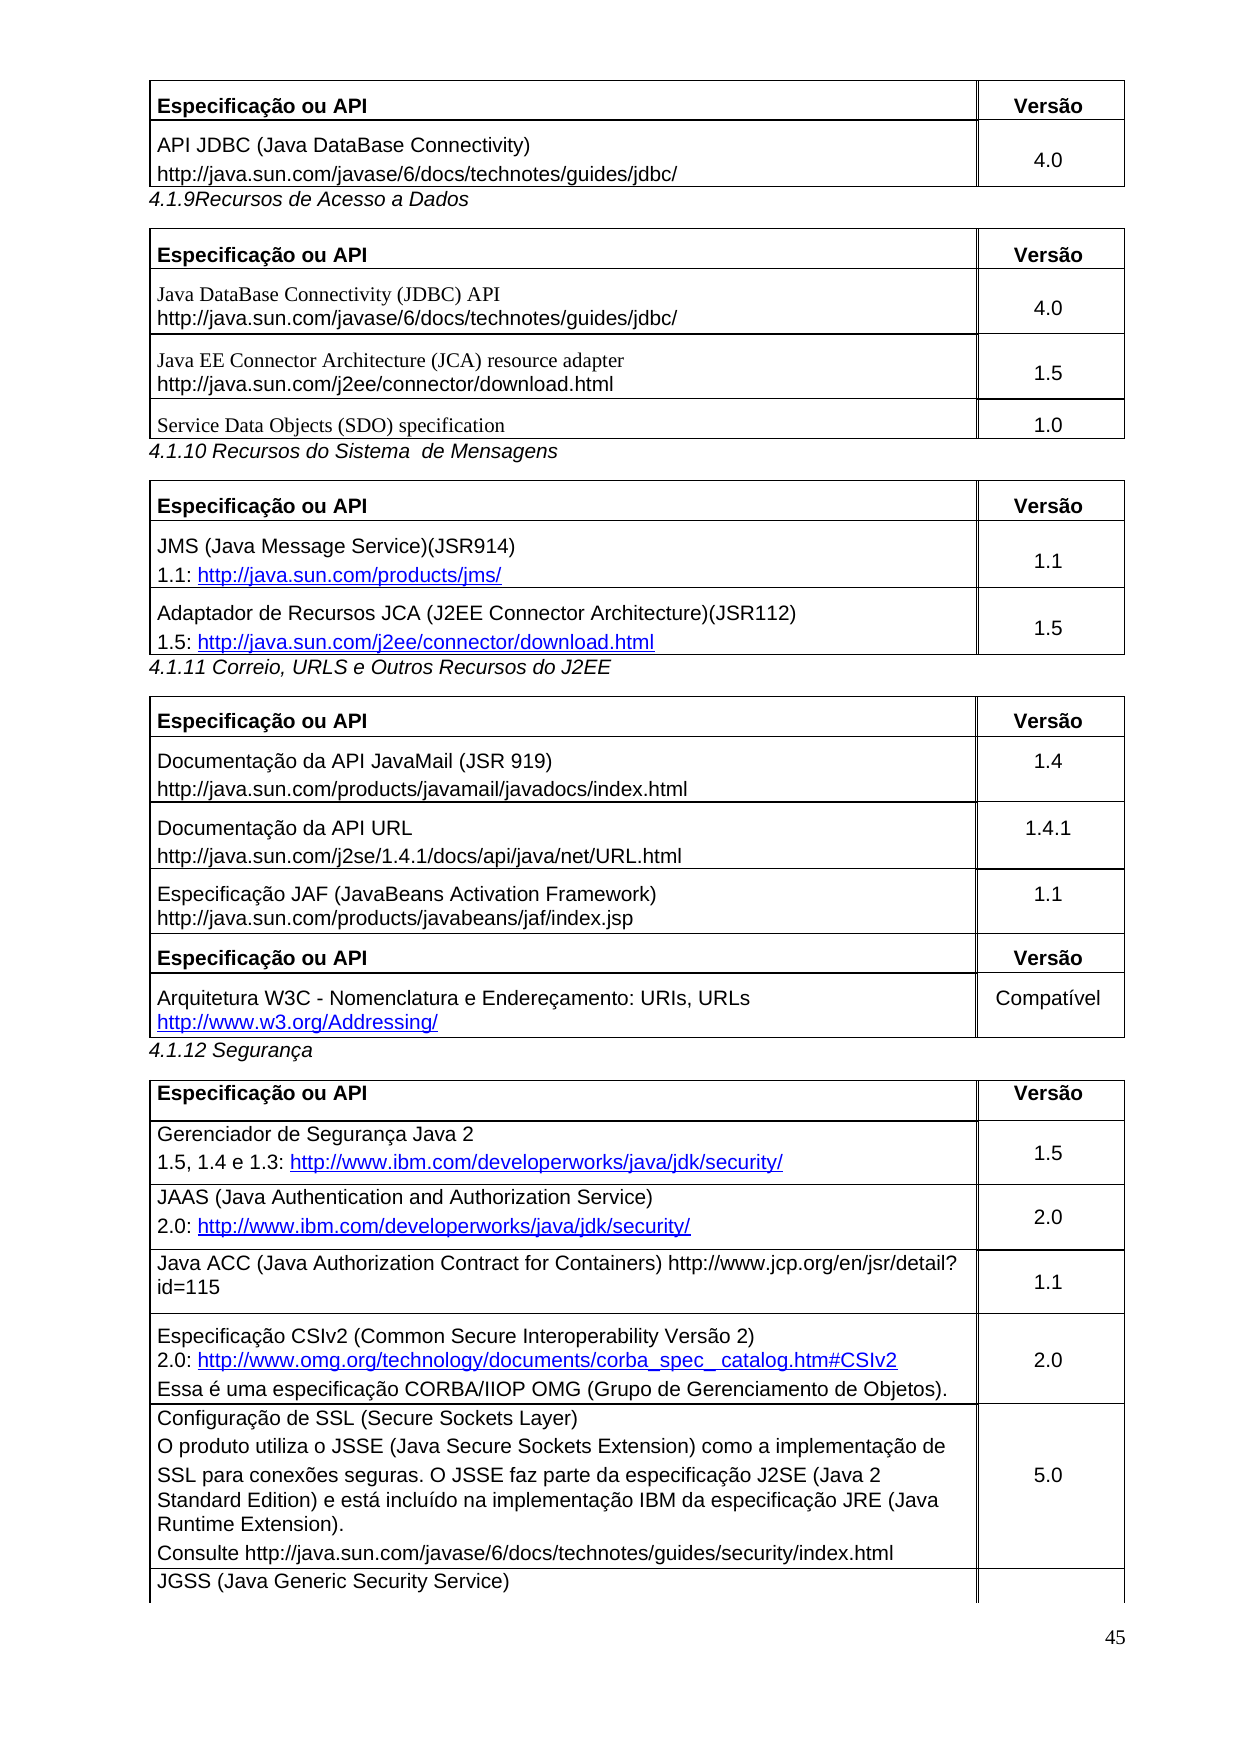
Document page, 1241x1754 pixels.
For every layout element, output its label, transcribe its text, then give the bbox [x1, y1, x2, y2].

table_cell Especificação ou API [151, 934, 975, 972]
table_cell 1.5 [979, 1121, 1124, 1184]
table_cell 1.0 [979, 400, 1124, 437]
table_cell Service Data Objects (SDO) specification [151, 399, 976, 437]
table_header Especificação ou API [151, 229, 976, 268]
table_cell JGSS (Java Generic Security Service) [151, 1569, 976, 1602]
table_header Especificação ou API [151, 81, 976, 119]
table_cell Java ACC (Java Authorization Contract for Containers) http://www.jcp.org/en/jsr/detail?id=115 [151, 1250, 976, 1313]
table_cell [979, 1569, 1124, 1602]
table_cell 5.0 [979, 1463, 1124, 1568]
text 4.1.10 Recursos do Sistema de Mensagens [148, 438, 1127, 462]
table_cell Configuração de SSL (Secure Sockets Layer) O produto utiliza o JSSE (Java Secure Sockets Extension) como a implementação de [151, 1405, 976, 1463]
table_cell [979, 1404, 1124, 1463]
table_cell 2.0 [979, 1185, 1124, 1249]
table_cell Especificação CSIv2 (Common Secure Interoperability Versão 2) [151, 1314, 976, 1348]
table_cell [979, 1314, 1124, 1348]
table_cell 1.1 [979, 521, 1124, 587]
table_cell Java EE Connector Architecture (JCA) resource adapter http://java.sun.com/j2ee/connector/download.html [151, 335, 976, 397]
table_cell Versão [978, 934, 1124, 972]
table_header Versão [979, 81, 1124, 119]
table_cell 2.0: http://www.omg.org/technology/documents/corba_spec_ catalog.htm#CSIv2 Essa é uma especificação CORBA/IIOP OMG (Grupo de Gerenciamento de Objetos). [151, 1348, 976, 1403]
table_cell SSL para conexões seguras. O JSSE faz parte da especificação J2SE (Java 2 Standard Edition) e está incluído na implementação IBM da especificação JRE (Java Runtime Extension). Consulte http://java.sun.com/javase/6/docs/technotes/guides/security/index.html [151, 1463, 976, 1568]
table_header Especificação ou API [151, 1081, 976, 1119]
table_cell 4.0 [979, 120, 1124, 186]
table_cell Especificação JAF (JavaBeans Activation Framework) http://java.sun.com/products/javabeans/jaf/index.jsp [151, 869, 975, 933]
table_header Versão [979, 1081, 1124, 1119]
text 4.1.11 Correio, URLS e Outros Recursos do J2EE [148, 654, 1127, 678]
table_cell Compatível [978, 973, 1124, 1037]
table_header Especificação ou API [151, 697, 975, 736]
table_cell 1.5 [979, 588, 1124, 653]
table_header Versão [979, 481, 1124, 520]
table_cell API JDBC (Java DataBase Connectivity) http://java.sun.com/javase/6/docs/technotes/guides/jdbc/ [151, 121, 976, 186]
table_header Versão [979, 229, 1124, 268]
table_cell 1.4.1 [978, 802, 1124, 868]
table_cell JAAS (Java Authentication and Authorization Service) 2.0: http://www.ibm.com/developerworks/java/jdk/security/ [151, 1185, 976, 1249]
table_header Versão [978, 697, 1124, 736]
table_cell 1.5 [979, 334, 1124, 397]
table_cell Arquitetura W3C - Nomenclatura e Endereçamento: URIs, URLs http://www.w3.org/Addressing/ [151, 974, 975, 1037]
table_cell 1.4 [978, 737, 1124, 801]
table_cell Java DataBase Connectivity (JDBC) API http://java.sun.com/javase/6/docs/technotes/guides/jdbc/ [151, 269, 976, 333]
table_cell Documentação da API URL http://java.sun.com/j2se/1.4.1/docs/api/java/net/URL.html [151, 803, 975, 868]
table_cell Gerenciador de Segurança Java 2 1.5, 1.4 e 1.3: http://www.ibm.com/developerworks/java/jdk/security/ [151, 1122, 976, 1184]
table_cell 1.1 [979, 1251, 1124, 1313]
text 4.1.9Recursos de Acesso a Dados [148, 187, 1127, 211]
table_cell JMS (Java Message Service)(JSR914) 1.1: http://java.sun.com/products/jms/ [151, 521, 976, 587]
table_cell 2.0 [979, 1348, 1124, 1403]
table_cell 4.0 [979, 269, 1124, 333]
text 4.1.12 Segurança [148, 1038, 1127, 1062]
table_cell 1.1 [978, 870, 1124, 933]
table_header Especificação ou API [151, 481, 976, 520]
table_cell Adaptador de Recursos JCA (J2EE Connector Architecture)(JSR112) 1.5: http://java.sun.com/j2ee/connector/download.html [151, 588, 976, 653]
table_cell Documentação da API JavaMail (JSR 919) http://java.sun.com/products/javamail/javadocs/index.html [151, 737, 975, 801]
